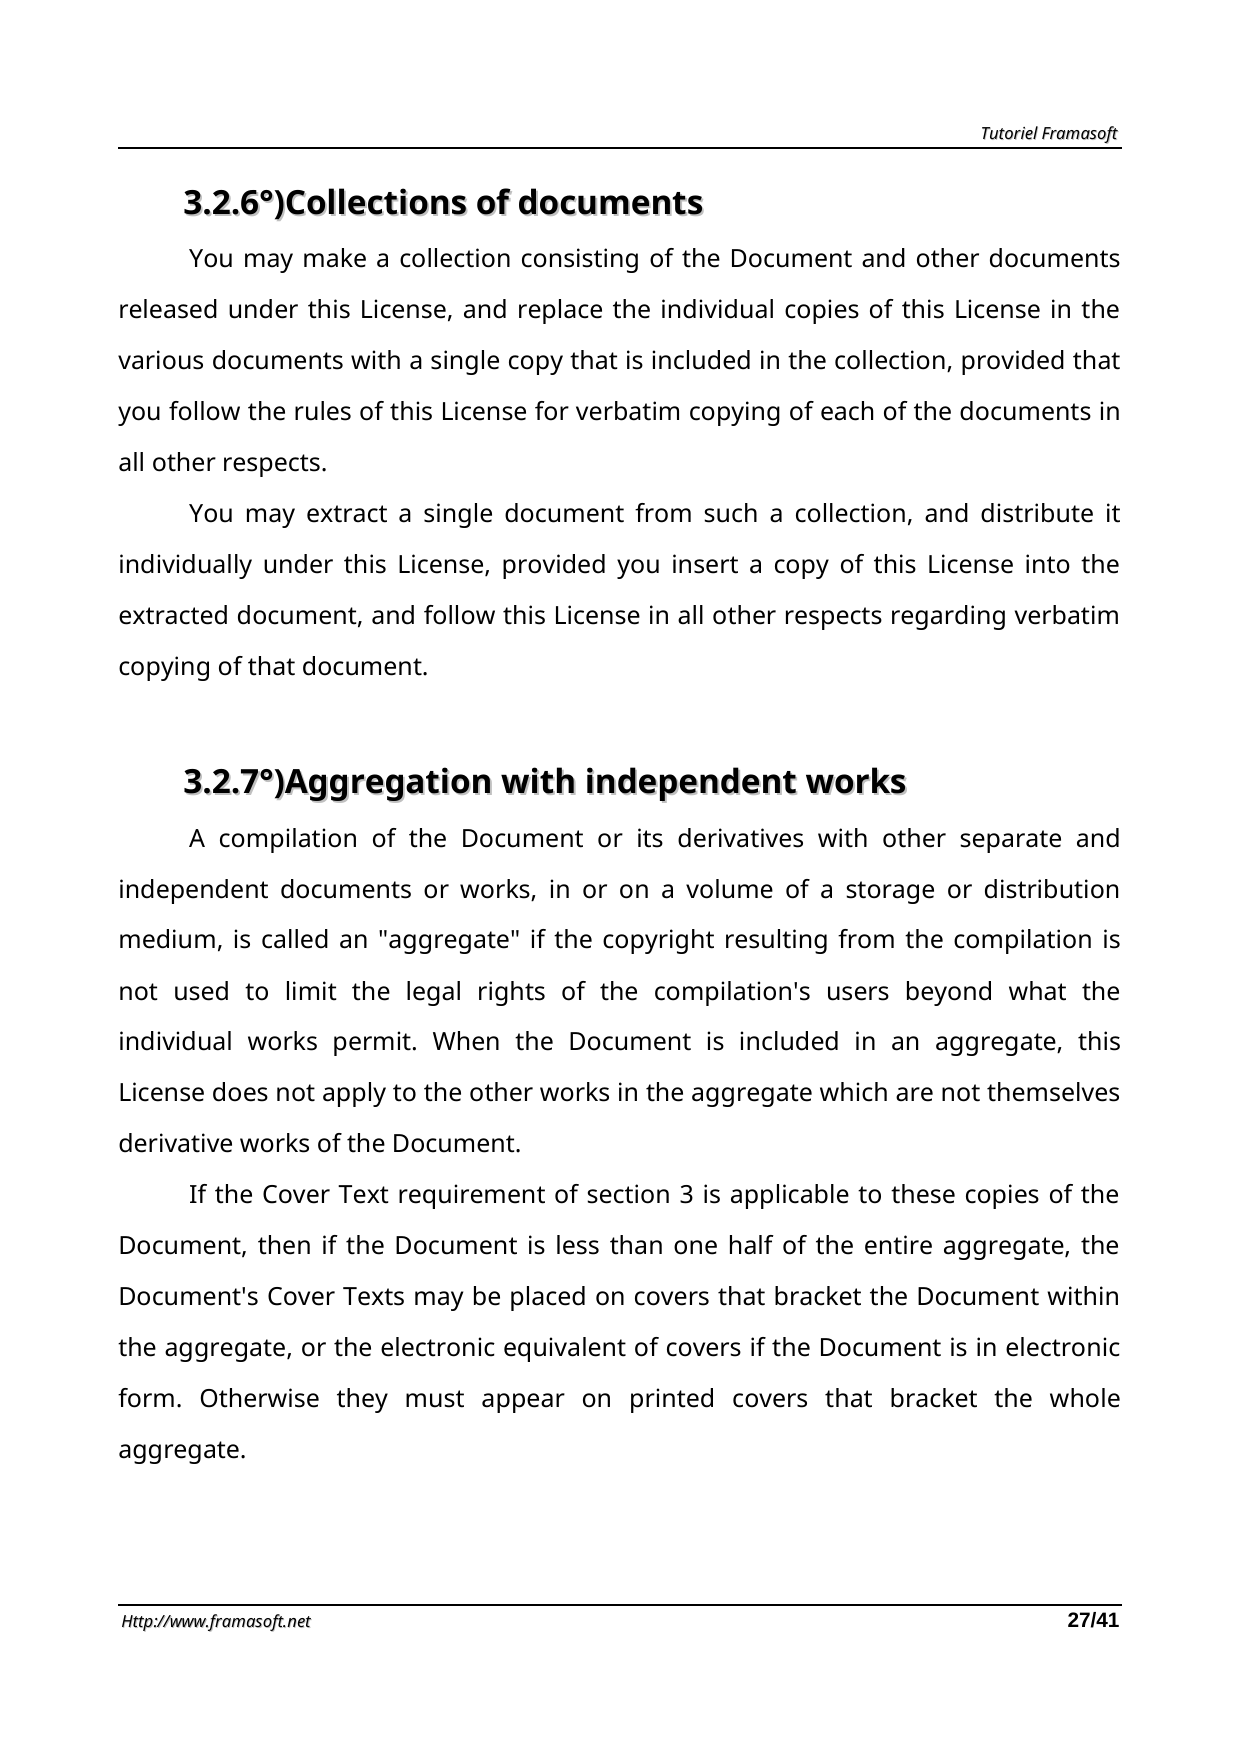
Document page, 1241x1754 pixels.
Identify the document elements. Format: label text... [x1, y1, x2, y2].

text You may extract a single document from such a collection, and distribute it individually under this License, provided you insert a copy of this License into the extracted document, and follow this License in all other respects regarding verbatim copying of that document. [118, 495, 1122, 682]
subtitle Collections of documents [118, 178, 1122, 224]
text You may make a collection consisting of the Document and other documents released under this License, and replace the individual copies of this License in the various documents with a single copy that is included in the collection, provided that you follow the rules of this License for verbatim copying of each of the documents in all other respects. [118, 241, 1122, 478]
text A compilation of the Document or its derivatives with other separate and independent documents or works, in or on a volume of a storage or distribution medium, is called an "aggregate" if the copyright resulting from the compilation is not used to limit the legal rights of the compilation's users beyond what the individual works permit. When the Document is included in an aggregate, this License does not apply to the other works in the aggregate which are not themselves derivative works of the Document. [118, 820, 1122, 1160]
subtitle Aggregation with independent works [118, 758, 1122, 803]
text If the Cover Text requirement of section 3 is applicable to these copies of the Document, then if the Document is less than one half of the entire aggregate, the Document's Cover Texts may be placed on covers that bracket the Document within the aggregate, or the electronic equivalent of covers if the Document is in electronic form. Otherwise they must appear on printed covers that bracket the whole aggregate. [118, 1177, 1122, 1466]
